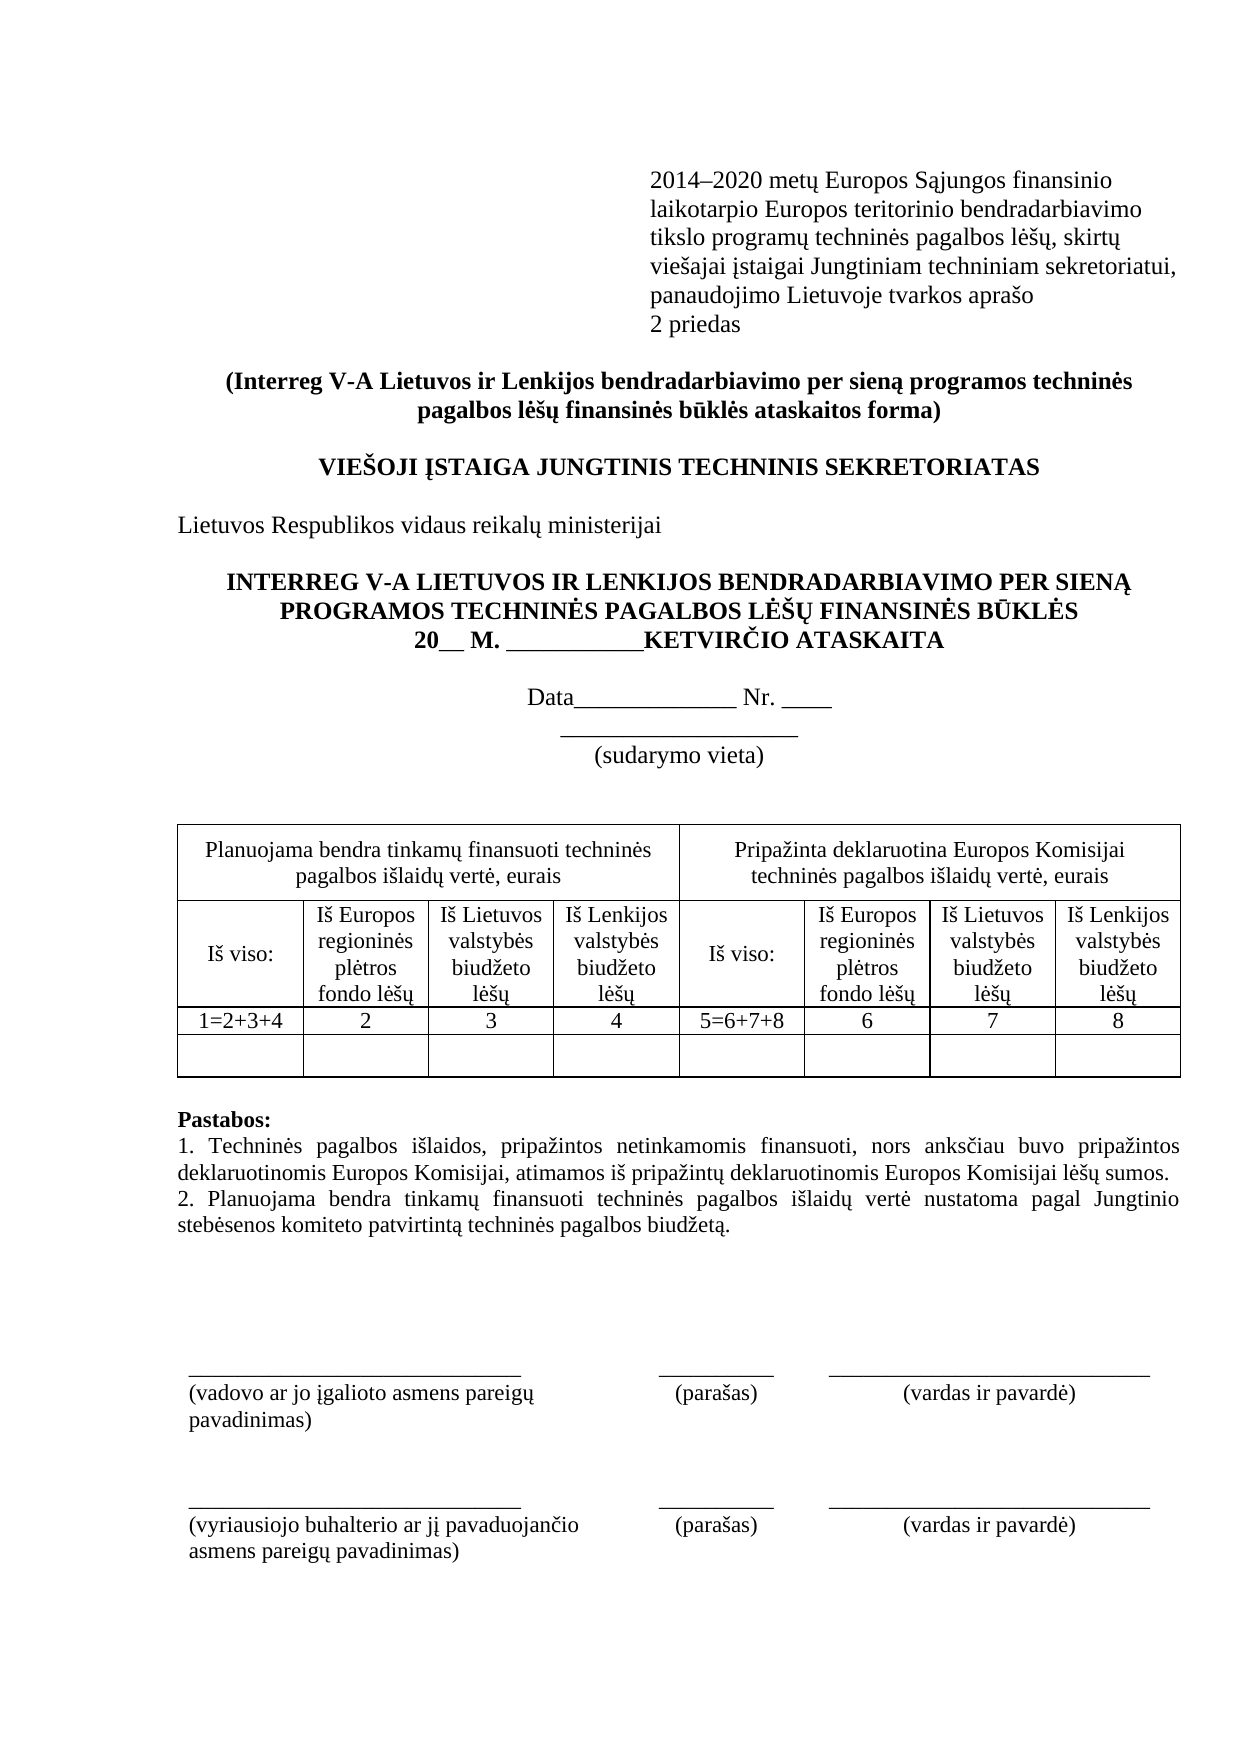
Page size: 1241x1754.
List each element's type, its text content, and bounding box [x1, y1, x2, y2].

table_cell Iš viso: [178, 901, 303, 1006]
text 2 priedas [650, 309, 1181, 337]
table_cell Iš Europos regioninės plėtros fondo lėšų [805, 901, 929, 1006]
table_cell [798, 1296, 1181, 1327]
table_cell Iš Lenkijos valstybės biudžeto lėšų [554, 901, 679, 1006]
table_header Pripažinta deklaruotina Europos Komisijai techninės pagalbos išlaidų vertė, eurais [680, 825, 1180, 900]
table_header ____________________________ (vardas ir pavardė) [798, 1353, 1181, 1432]
table_cell [931, 1035, 1055, 1076]
table_cell 2 [304, 1008, 428, 1034]
table_cell Iš viso: [680, 901, 804, 1006]
text INTERREG V-A LIETUVOS IR LENKIJOS BENDRADARBIAVIMO PER SIENĄ PROGRAMOS TECHNINĖS PAGALBOS LĖŠŲ FINANSINĖS BŪKLĖS [177, 567, 1181, 625]
table_cell [554, 1035, 679, 1076]
table_cell Iš Lietuvos valstybės biudžeto lėšų [931, 901, 1055, 1006]
table_cell 8 [1056, 1008, 1180, 1034]
table_header _____________________________ (vadovo ar jo įgalioto asmens pareigų pavadinimas) [177, 1353, 635, 1432]
text Lietuvos Respublikos vidaus reikalų ministerijai [177, 510, 1181, 539]
text 1. Techninės pagalbos išlaidos, pripažintos netinkamomis finansuoti, nors anksčiau buvo pripažintos deklaruotinomis Europos Komisijai, atimamos iš pripažintų deklaruotinomis Europos Komisijai lėšų sumos. [177, 1132, 1181, 1185]
table_cell 5=6+7+8 [680, 1008, 804, 1034]
table_cell 1=2+3+4 [178, 1008, 303, 1034]
table_cell Iš Lenkijos valstybės biudžeto lėšų [1056, 901, 1180, 1006]
table_header __________ (parašas) [635, 1485, 797, 1564]
table_cell Iš Europos regioninės plėtros fondo lėšų [304, 901, 428, 1006]
table_header _____________________________ (vyriausiojo buhalterio ar jį pavaduojančio asmens pareigų pavadinimas) [177, 1485, 635, 1564]
text (Interreg V-A Lietuvos ir Lenkijos bendradarbiavimo per sieną programos techninės pagalbos lėšų finansinės būklės ataskaitos forma) [177, 366, 1181, 424]
table_cell [177, 1296, 635, 1327]
table_cell 3 [429, 1008, 553, 1034]
table_header [635, 1264, 797, 1296]
table_header Planuojama bendra tinkamų finansuoti techninės pagalbos išlaidų vertė, eurais [178, 825, 679, 900]
table_cell [178, 1035, 303, 1076]
table_cell 6 [805, 1008, 929, 1034]
table_cell 4 [554, 1008, 679, 1034]
table_header __________ (parašas) [635, 1353, 797, 1432]
text 20__ M. ___________KETVIRČIO ATASKAITA [177, 625, 1181, 654]
table_cell [304, 1035, 428, 1076]
table_header [798, 1264, 1181, 1296]
table_cell Iš Lietuvos valstybės biudžeto lėšų [429, 901, 553, 1006]
table_cell [429, 1035, 553, 1076]
table_header ____________________________ (vardas ir pavardė) [798, 1485, 1181, 1564]
text 2. Planuojama bendra tinkamų finansuoti techninės pagalbos išlaidų vertė nustatoma pagal Jungtinio stebėsenos komiteto patvirtintą techninės pagalbos biudžetą. [177, 1185, 1181, 1238]
text Data_____________ Nr. ____ [177, 682, 1181, 711]
text VIEŠOJI ĮSTAIGA JUNGTINIS TECHNINIS SEKRETORIATAS [177, 452, 1181, 481]
table_header [177, 1264, 635, 1296]
table_cell [805, 1035, 929, 1076]
table_cell [1056, 1035, 1180, 1076]
table_cell 7 [931, 1008, 1055, 1034]
table_cell [680, 1035, 804, 1076]
text 2014–2020 metų Europos Sąjungos finansinio laikotarpio Europos teritorinio bendradarbiavimo tikslo programų techninės pagalbos lėšų, skirtų viešajai įstaigai Jungtiniam techniniam sekretoriatui, panaudojimo Lietuvoje tvarkos aprašo [650, 165, 1181, 309]
text ___________________ [177, 711, 1181, 740]
table_cell [635, 1296, 797, 1327]
text (sudarymo vieta) [177, 740, 1181, 769]
text Pastabos: [177, 1106, 1181, 1132]
